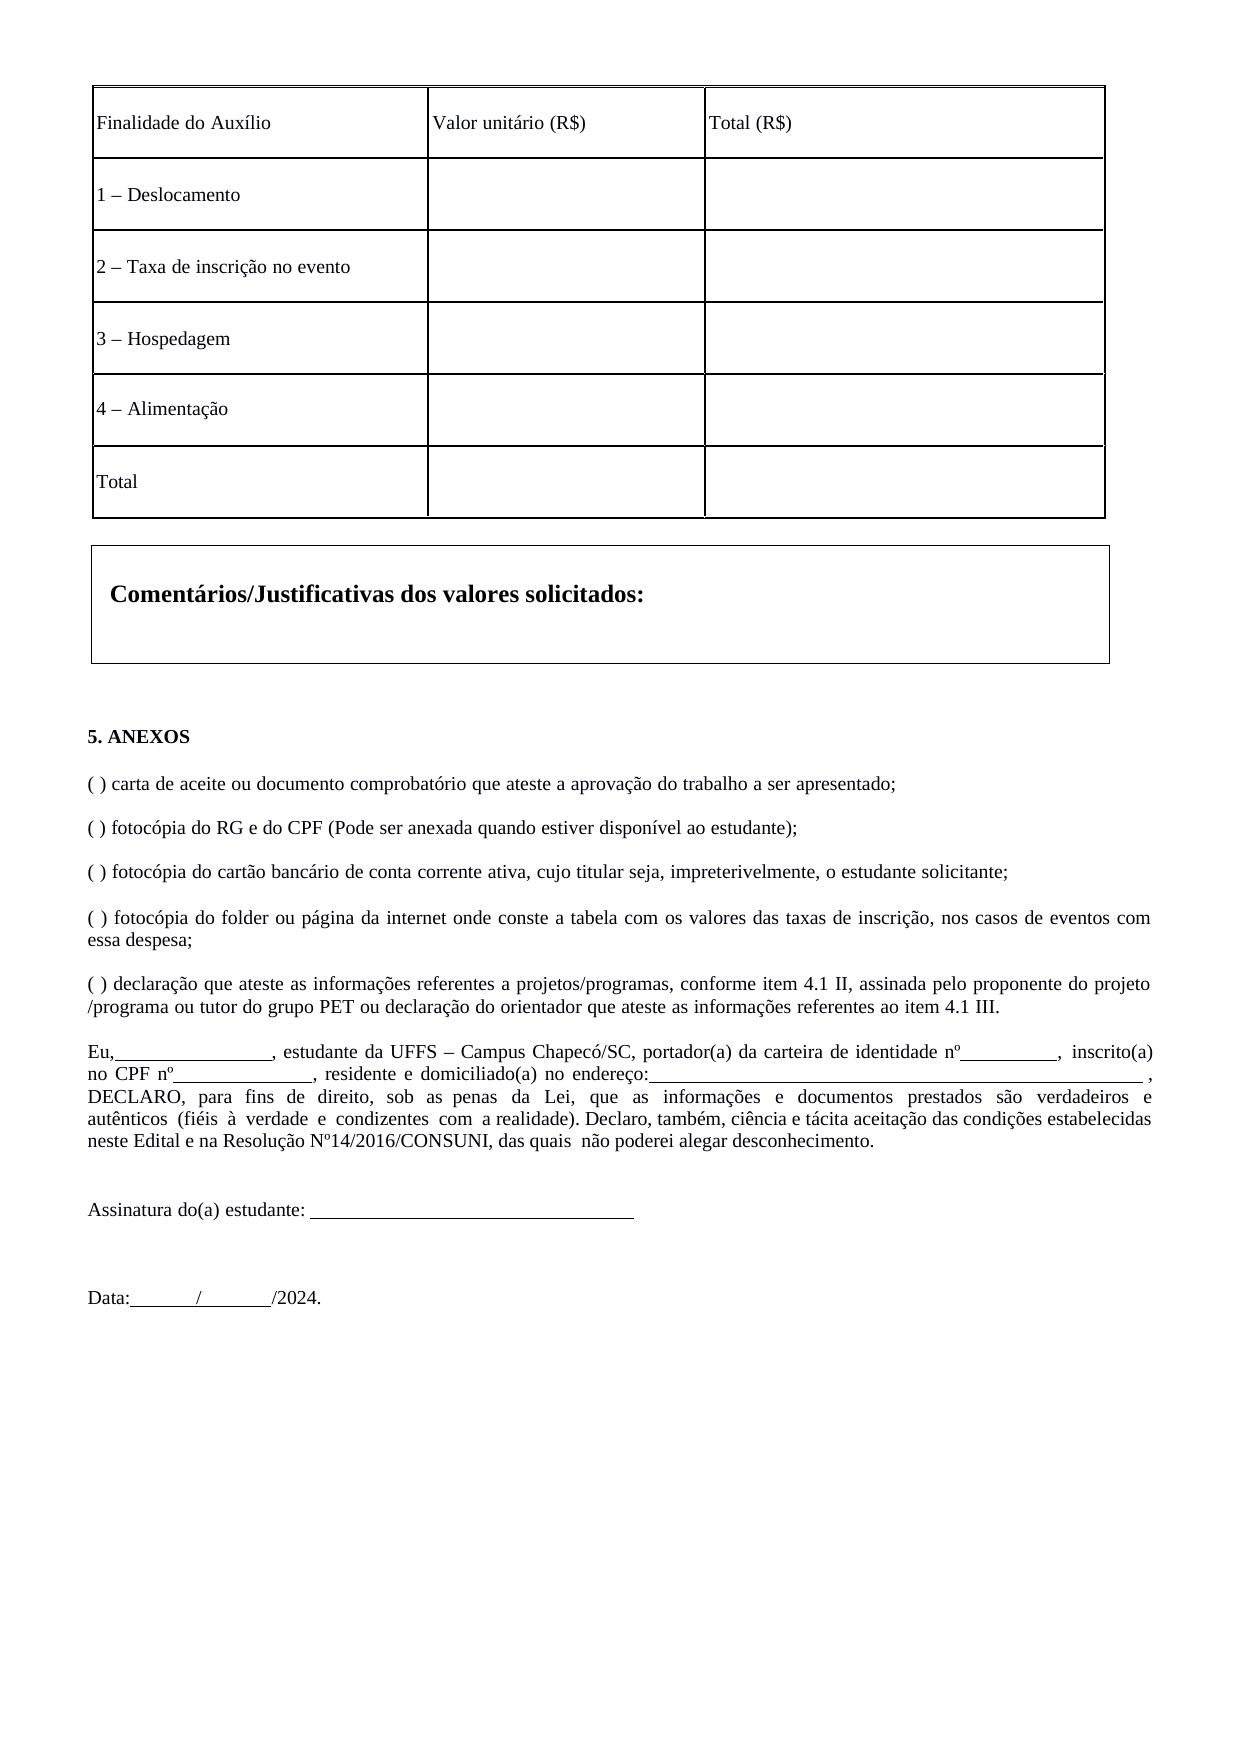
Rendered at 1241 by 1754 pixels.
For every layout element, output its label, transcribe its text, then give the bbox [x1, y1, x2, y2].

text ( ) fotocópia do cartão bancário de conta corrente ativa, cujo titular seja, impreterivelmente, o estudante solicitante; [87, 861, 1167, 883]
text Assinatura do(a) estudante: [87, 1198, 1167, 1221]
text ( ) declaração que ateste as informações referentes a projetos/programas, conforme item 4.1 II, assinada pelo proponente do projeto [87, 973, 1167, 995]
text Eu, , estudante da UFFS – Campus Chapecó/SC, portador(a) da carteira de identidade nº , inscrito(a) no CPF nº , residente e domiciliado(a) no endereço: , DECLARO, para fins de direito, sob as penas da Lei, que as informações e documentos prestados são verdadeiros e autênticos (fiéis à verdade e condizentes com a realidade). Declaro, também, ciência e tácita aceitação das condições estabelecidas neste Edital e na Resolução Nº14/2016/CONSUNI, das quais não poderei alegar desconhecimento. [87, 1040, 1153, 1152]
text /programa ou tutor do grupo PET ou declaração do orientador que ateste as informações referentes ao item 4.1 III. [87, 995, 1167, 1018]
table_cell 4 – Alimentação [94, 391, 427, 444]
table_cell [429, 375, 704, 391]
table_cell [429, 303, 704, 373]
table_cell [429, 231, 704, 301]
table_cell 1 – Deslocamento [94, 159, 427, 229]
table_header Total (R$) [706, 88, 1104, 157]
table_cell [706, 445, 1104, 516]
subtitle ANEXOS [87, 725, 1167, 748]
table_cell 2 – Taxa de inscrição no evento [94, 231, 427, 301]
table_cell [706, 373, 1104, 391]
table_cell [706, 391, 1104, 444]
table_cell 3 – Hospedagem [94, 303, 427, 373]
table_cell [706, 301, 1104, 373]
text Data: / /2024. [87, 1286, 1167, 1309]
text Comentários/Justificativas dos valores solicitados: [109, 579, 1094, 608]
text ( ) fotocópia do folder ou página da internet onde conste a tabela com os valores das taxas de inscrição, nos casos de eventos com essa despesa; [87, 906, 1153, 951]
table_cell Total [94, 447, 427, 516]
table_cell [706, 229, 1104, 301]
table_cell [429, 447, 704, 516]
table_cell [429, 391, 704, 444]
text ( ) carta de aceite ou documento comprobatório que ateste a aprovação do trabalho a ser apresentado; ( ) fotocópia do RG e do CPF (Pode ser anexada quando estiver disponível ao estudante); [87, 772, 897, 839]
table_header Valor unitário (R$) [429, 88, 704, 157]
table_cell [429, 159, 704, 229]
table_cell [706, 157, 1104, 229]
table_header Finalidade do Auxílio [94, 88, 427, 157]
table_cell [94, 375, 427, 391]
